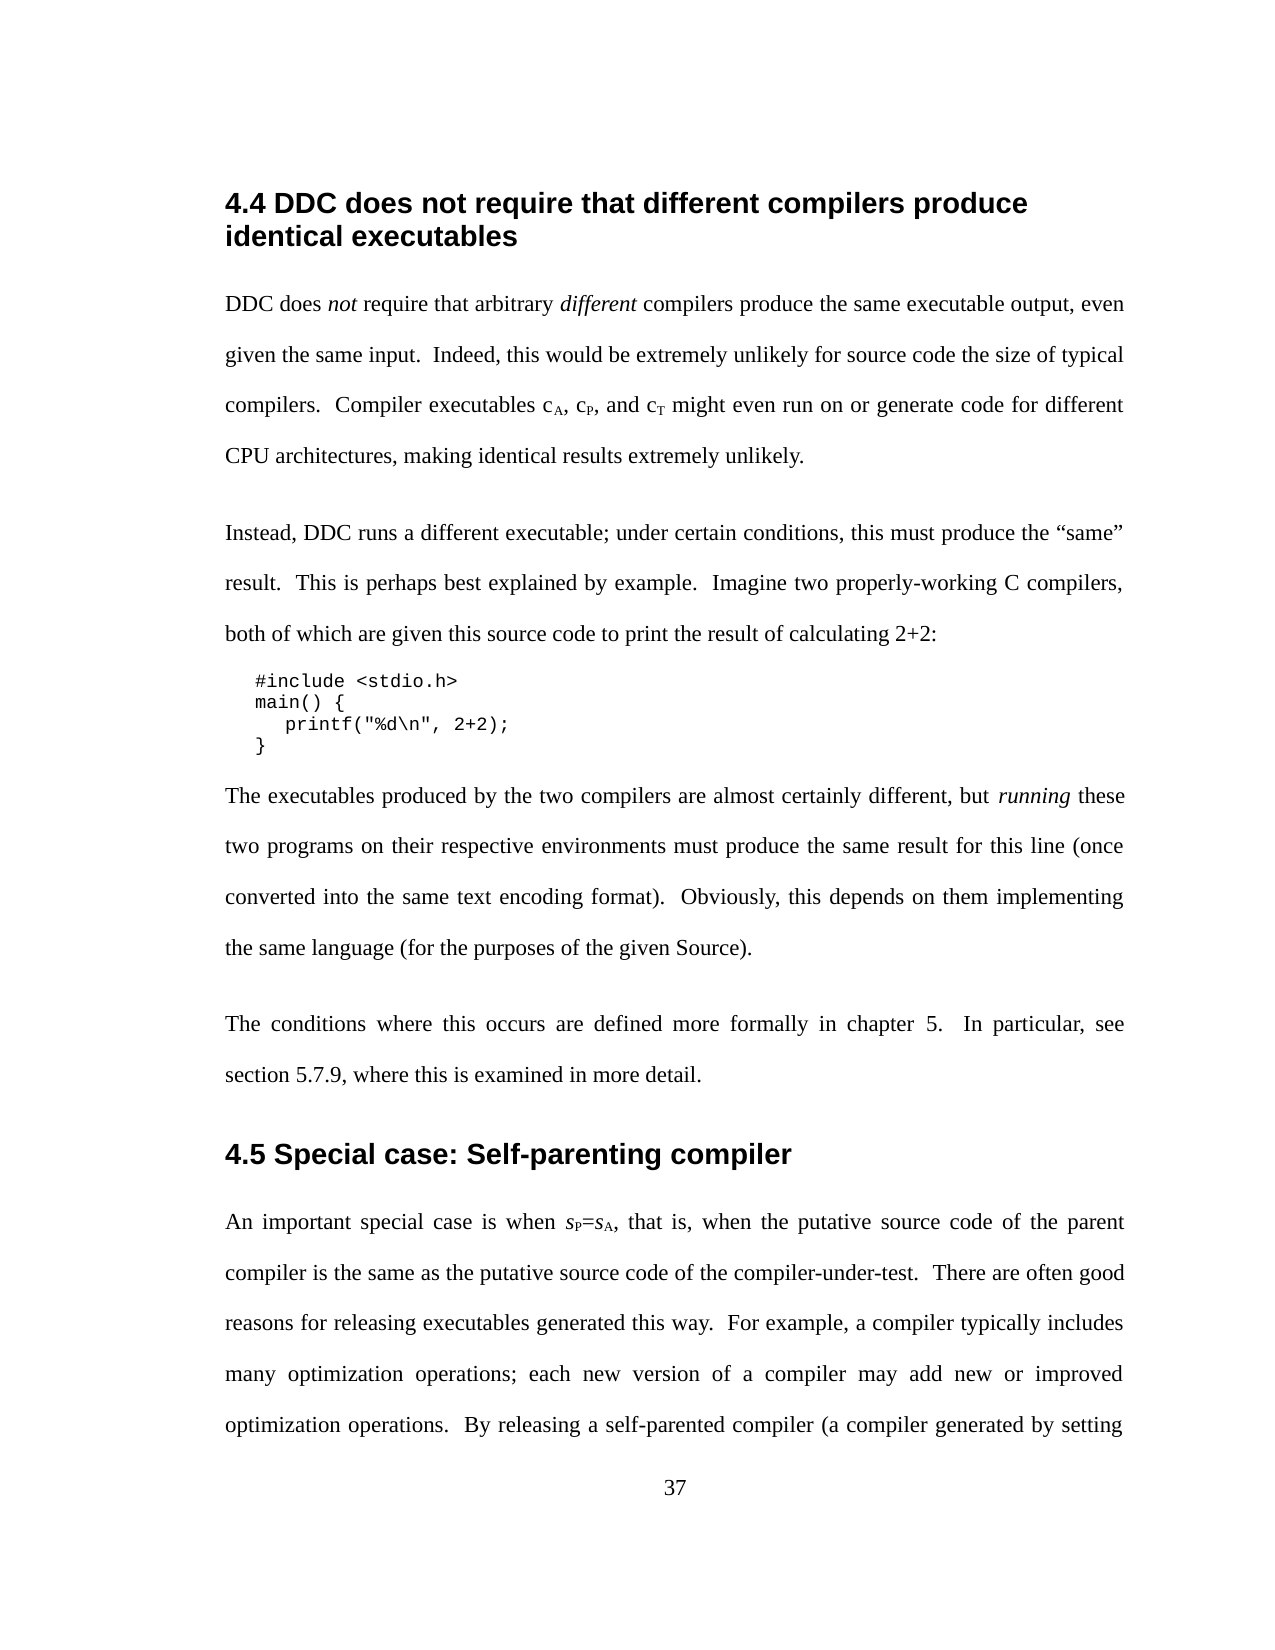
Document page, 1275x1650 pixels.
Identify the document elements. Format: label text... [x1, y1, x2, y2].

text Instead, DDC runs a different executable; under certain conditions, this must produce the “same” result. This is perhaps best explained by example. Imagine two properly-working C compilers, both of which are given this source code to print the result of calculating 2+2: [225, 519, 1125, 647]
text #include <stdio.h> main() { printf("%d\n", 2+2); } [225, 672, 1125, 757]
subtitle DDC does not require that different compilers produce identical executables [225, 187, 1125, 253]
text An important special case is when sP=sA, that is, when the putative source code of the parent compiler is the same as the putative source code of the compiler-under-test. There are often good reasons for releasing executables generated this way. For example, a compiler typically includes many optimization operations; each new version of a compiler may add new or improved optimization operations. By releasing a self-parented compiler (a compiler generated by setting [225, 1209, 1125, 1437]
text The conditions where this occurs are defined more formally in chapter 5. In particular, see section 5.7.9, where this is examined in more detail. [225, 1011, 1125, 1088]
text DDC does not require that arbitrary different compilers produce the same executable output, even given the same input. Indeed, this would be extremely unlikely for source code the size of typical compilers. Compiler executables cA, cP, and cT might even run on or generate code for different CPU architectures, making identical results extremely unlikely. [225, 291, 1125, 469]
text The executables produced by the two compilers are almost certainly different, but running these two programs on their respective environments must produce the same result for this line (once converted into the same text encoding format). Obviously, this depends on them implementing the same language (for the purposes of the given Source). [225, 783, 1125, 961]
subtitle Special case: Self-parenting compiler [225, 1138, 1125, 1171]
